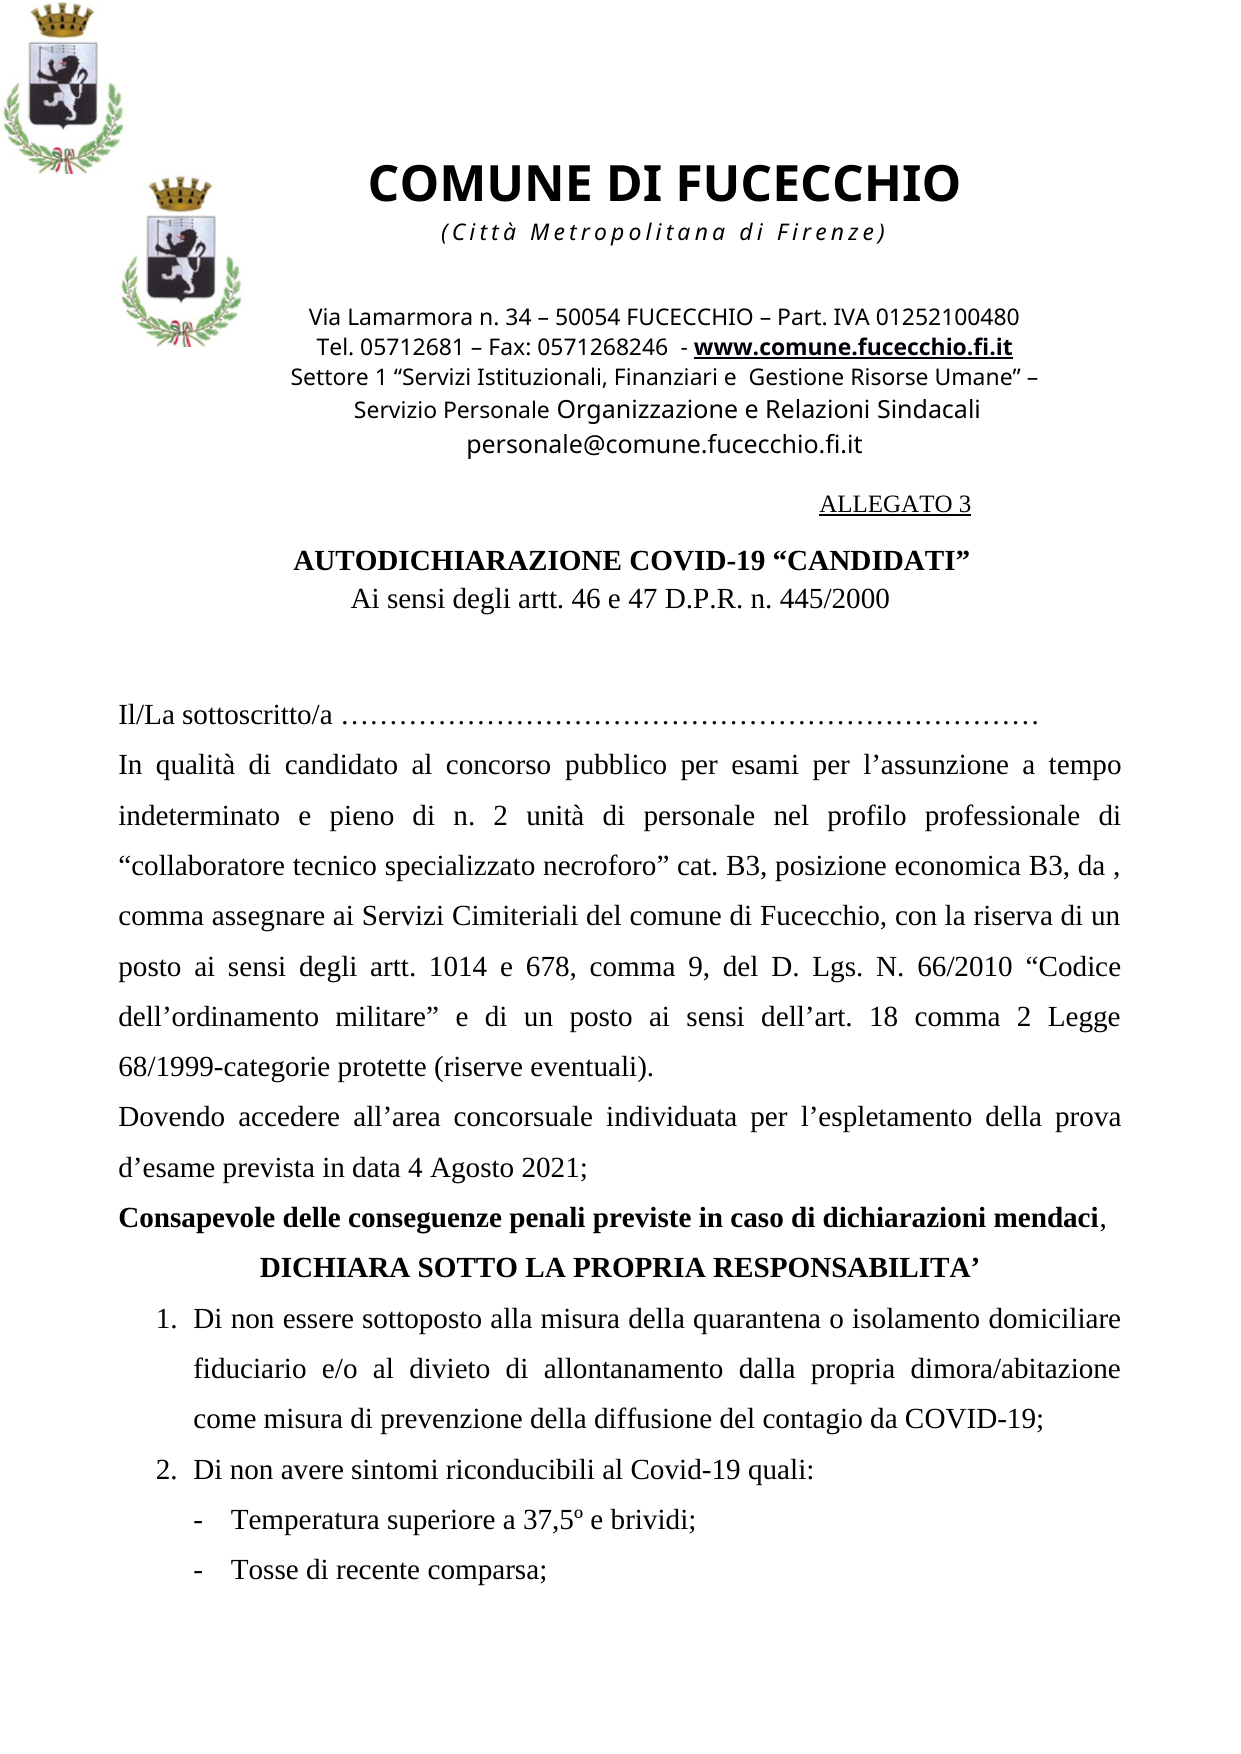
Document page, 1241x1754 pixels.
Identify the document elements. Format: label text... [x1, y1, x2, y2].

table_header [111, 148, 251, 460]
text Il/La sottoscritto/a ……………………………………………………………… [118, 697, 1122, 731]
list Di non essere sottoposto alla misura della quarantena o isolamento domiciliare fiduciario e/o al divieto di allontanamento dalla propria dimora/abitazione come misura di prevenzione della diffusione del contagio da COVID-19; [156, 1301, 1122, 1435]
text Dovendo accedere all’area concorsuale individuata per l’espletamento della prova d’esame prevista in data 4 Agosto 2021; [118, 1099, 1122, 1183]
text Consapevole delle conseguenze penali previste in caso di dichiarazioni mendaci, [118, 1200, 1122, 1234]
list Tosse di recente comparsa; [193, 1552, 1122, 1586]
list Temperatura superiore a 37,5º e brividi; [193, 1502, 1122, 1536]
text Ai sensi degli artt. 46 e 47 D.P.R. n. 445/2000 [118, 581, 1122, 615]
text AUTODICHIARAZIONE COVID-19 “CANDIDATI” [118, 543, 1122, 576]
picture [0, 0, 245, 347]
text In qualità di candidato al concorso pubblico per esami per l’assunzione a tempo indeterminato e pieno di n. 2 unità di personale nel profilo professionale di “collaboratore tecnico specializzato necroforo” cat. B3, posizione economica B3, da , comma assegnare ai Servizi Cimiteriali del comune di Fucecchio, con la riserva di un posto ai sensi degli artt. 1014 e 678, comma 9, del D. Lgs. N. 66/2010 “Codice dell’ordinamento militare” e di un posto ai sensi dell’art. 18 comma 2 Legge 68/1999-categorie protette (riserve eventuali). [118, 747, 1122, 1083]
list Di non avere sintomi riconducibili al Covid-19 quali: [156, 1452, 1122, 1485]
text DICHIARA SOTTO LA PROPRIA RESPONSABILITA’ [118, 1251, 1122, 1284]
table_header COMUNE DI FUCECCHIO (Città Metropolitana di Firenze) Via Lamarmora n. 34 – 50054 FUCECCHIO – Part. IVA 01252100480 Tel. 05712681 – Fax: 0571268246 - www.comune.fucecchio.fi.it Settore 1 “Servizi Istituzionali, Finanziari e Gestione Risorse Umane” – Servizio Personale Organizzazione e Relazioni Sindacali personale@comune.fucecchio.fi.it [251, 148, 1078, 460]
text ALLEGATO 3 [413, 489, 1122, 518]
